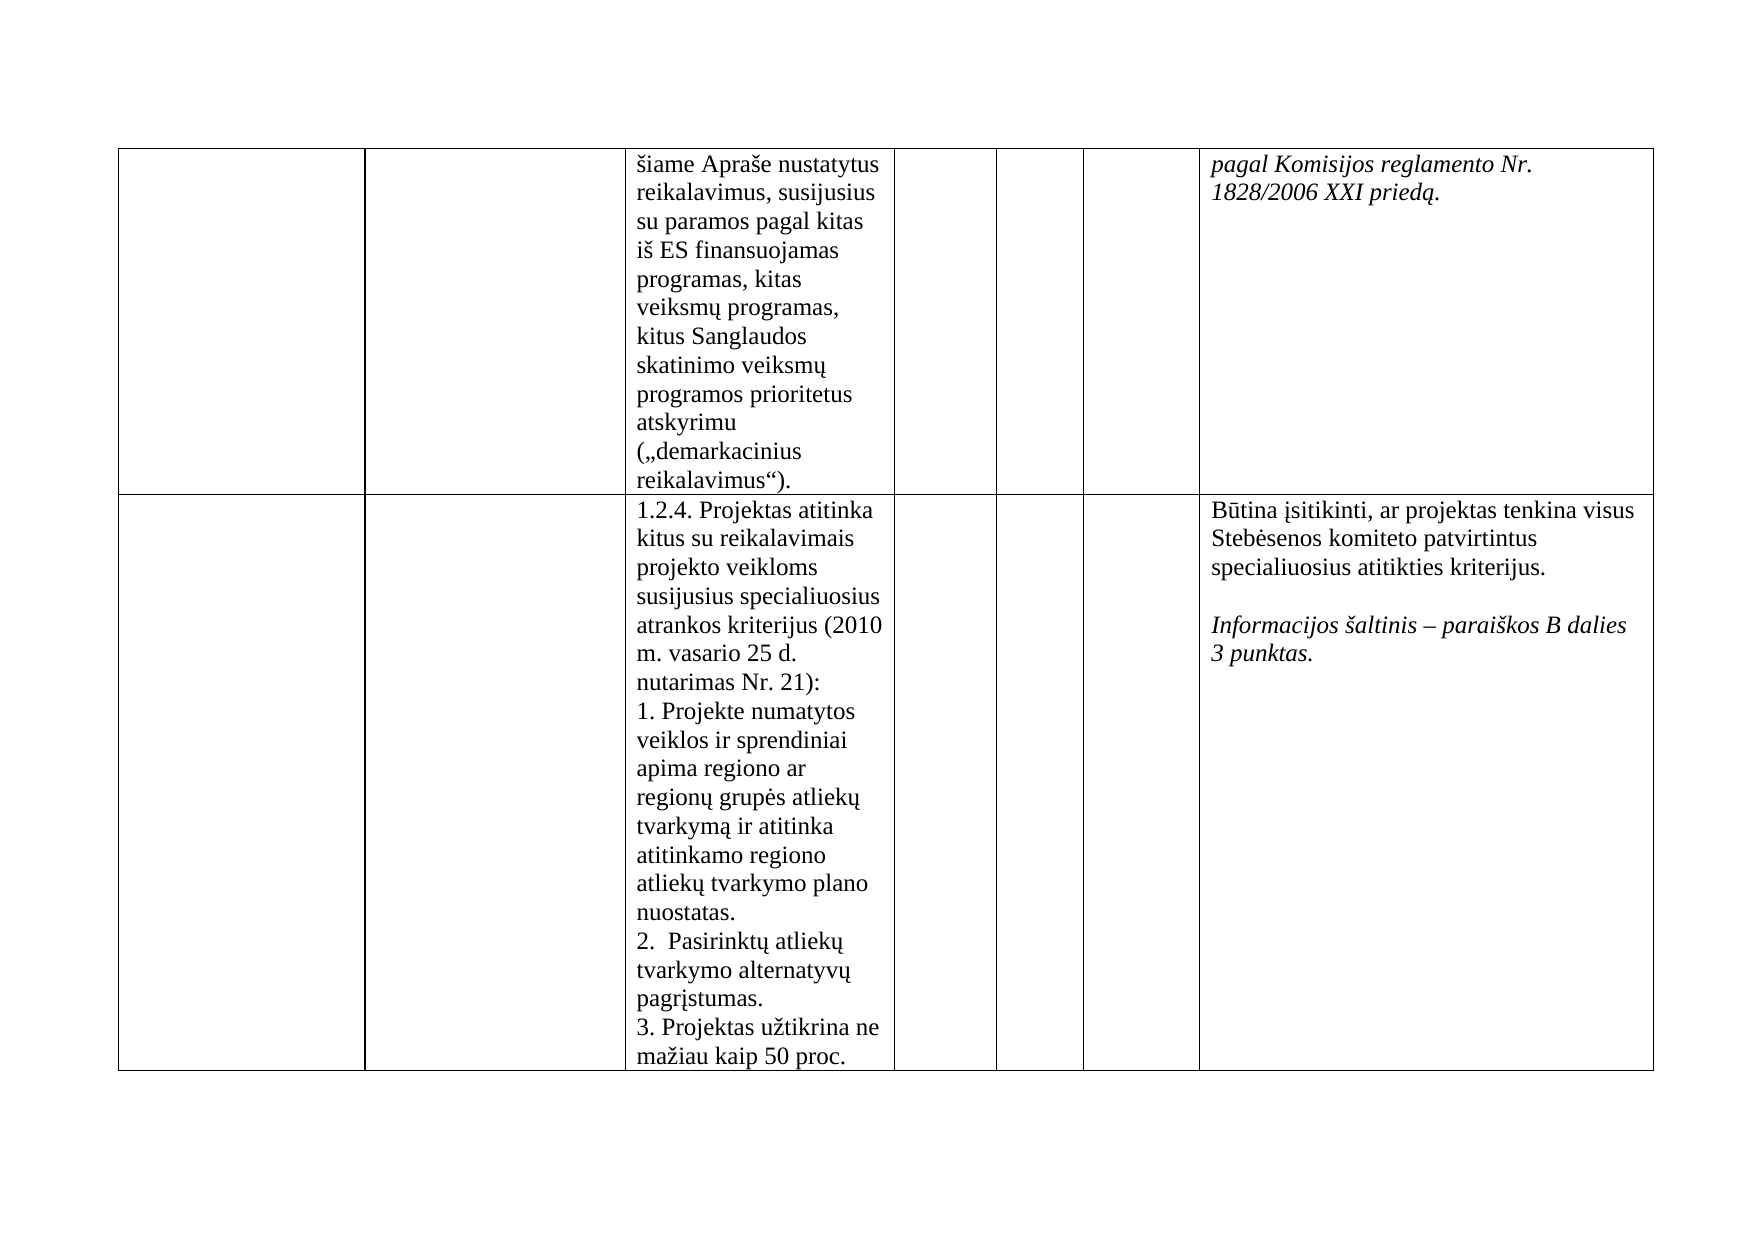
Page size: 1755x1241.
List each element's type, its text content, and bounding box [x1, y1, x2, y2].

table_cell [895, 149, 996, 494]
table_cell [1084, 149, 1199, 494]
table_cell Būtina įsitikinti, ar projektas tenkina visus Stebėsenos komiteto patvirtintus specialiuosius atitikties kriterijus. Informacijos šaltinis – paraiškos B dalies 3 punktas. [1200, 495, 1653, 1070]
table_cell [366, 495, 625, 1070]
table_cell [119, 149, 364, 494]
table_cell šiame Apraše nustatytus reikalavimus, susijusius su paramos pagal kitas iš ES finansuojamas programas, kitas veiksmų programas, kitus Sanglaudos skatinimo veiksmų programos prioritetus atskyrimu („demarkacinius reikalavimus“). [626, 149, 894, 494]
table_cell [119, 495, 364, 1070]
table_cell [997, 495, 1083, 1070]
table_cell [895, 495, 996, 1070]
table_cell [366, 149, 625, 494]
table_cell [997, 149, 1083, 494]
table_cell [1084, 495, 1199, 1070]
table_cell 1.2.4. Projektas atitinka kitus su reikalavimais projekto veikloms susijusius specialiuosius atrankos kriterijus (2010 m. vasario 25 d. nutarimas Nr. 21): 1. Projekte numatytos veiklos ir sprendiniai apima regiono ar regionų grupės atliekų tvarkymą ir atitinka atitinkamo regiono atliekų tvarkymo plano nuostatas. 2. Pasirinktų atliekų tvarkymo alternatyvų pagrįstumas. 3. Projektas užtikrina ne mažiau kaip 50 proc. [626, 495, 894, 1070]
table_cell pagal Komisijos reglamento Nr. 1828/2006 XXI priedą. [1200, 149, 1653, 494]
